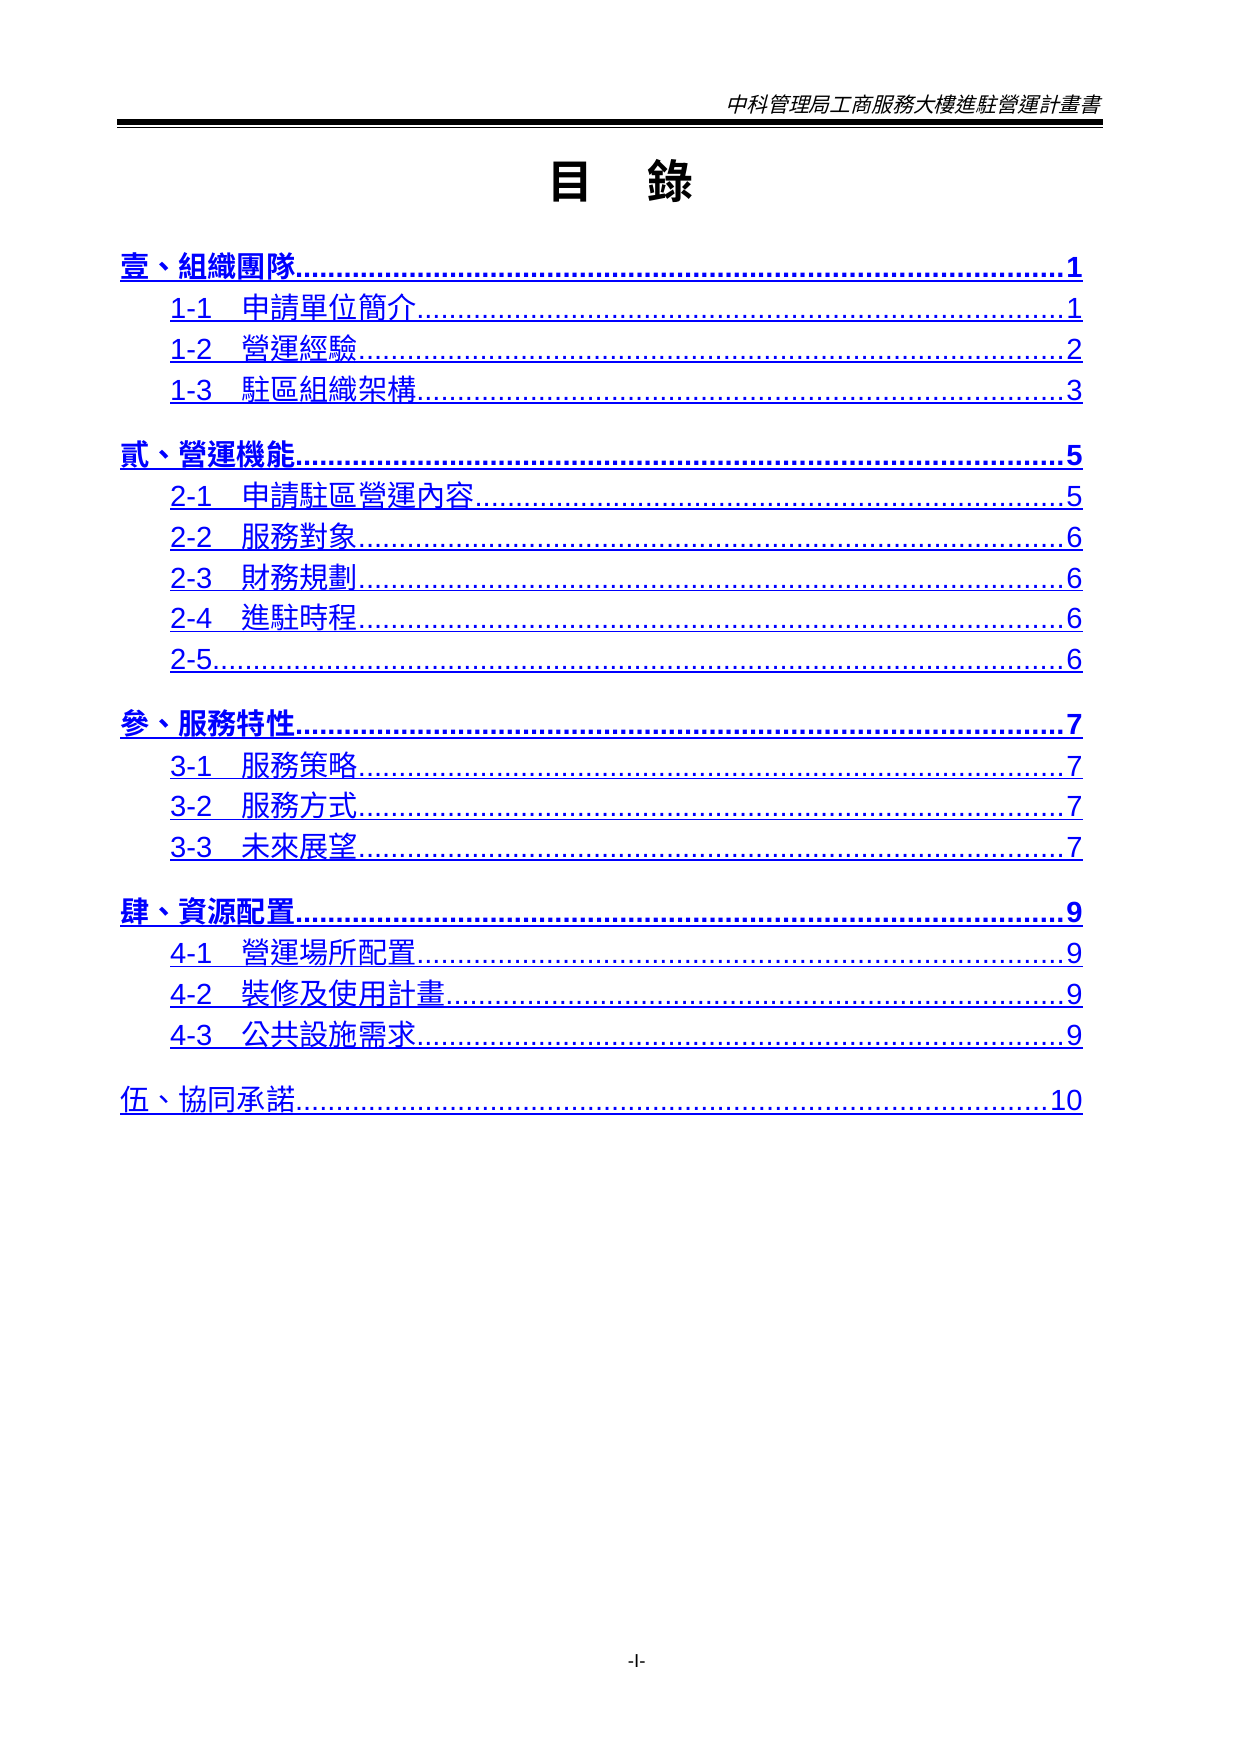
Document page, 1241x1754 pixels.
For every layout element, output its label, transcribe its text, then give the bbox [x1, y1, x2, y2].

text 肆、資源配置 9 [120, 889, 1120, 931]
subtitle 目 錄 [120, 165, 1120, 206]
text 貳、營運機能 5 [120, 432, 1120, 473]
text 參、服務特性 7 [120, 701, 1120, 743]
text 3-2 服務方式 7 [170, 790, 1120, 823]
text 4-2 裝修及使用計畫 9 [170, 978, 1120, 1011]
text 2-5 6 [170, 643, 1120, 676]
text 2-1 申請駐區營運內容 5 [170, 480, 1120, 513]
text 3-3 未來展望 7 [170, 831, 1120, 864]
text 3-1 服務策略 7 [170, 749, 1120, 783]
text 4-3 公共設施需求 9 [170, 1019, 1120, 1052]
text 4-1 營運場所配置 9 [170, 937, 1120, 971]
text 1-1 申請單位簡介 1 [170, 292, 1120, 325]
text 2-3 財務規劃 6 [170, 561, 1120, 595]
text 1-3 駐區組織架構 3 [170, 373, 1120, 407]
text 伍、協同承諾 10 [120, 1077, 1120, 1119]
text 2-4 進駐時程 6 [170, 602, 1120, 636]
text 壹、組織團隊 1 [120, 244, 1120, 286]
text 2-2 服務對象 6 [170, 521, 1120, 554]
text 1-2 營運經驗 2 [170, 333, 1120, 366]
